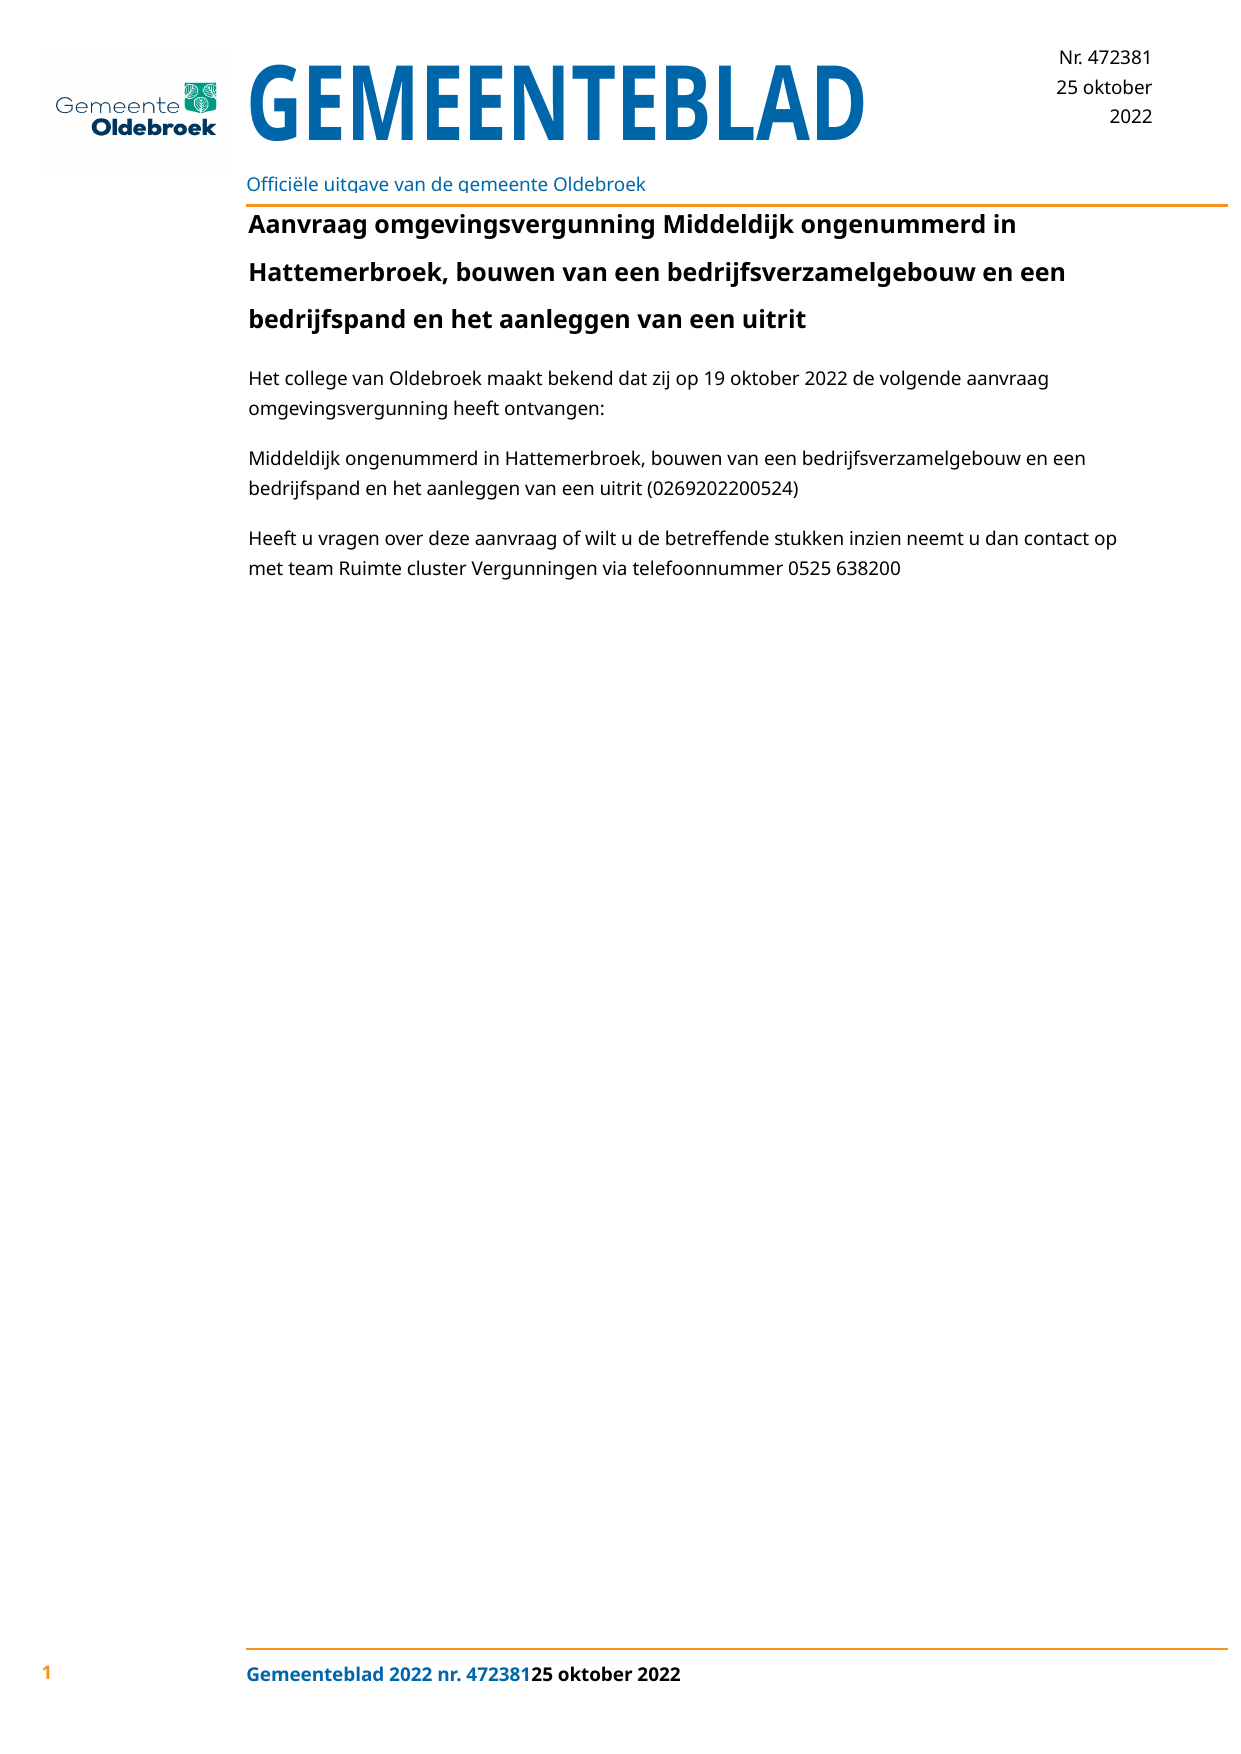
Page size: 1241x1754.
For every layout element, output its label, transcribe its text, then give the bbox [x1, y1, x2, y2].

picture [41, 47, 231, 172]
text Het college van Oldebroek maakt bekend dat zij op 19 oktober 2022 de volgende aanvraag omgevingsvergunning heeft ontvangen: [248, 366, 1152, 421]
text Aanvraag omgevingsvergunning Middeldijk ongenummerd in Hattemerbroek, bouwen van een bedrijfsverzamelgebouw en een bedrijfspand en het aanleggen van een uitrit [248, 207, 1152, 336]
text Middeldijk ongenummerd in Hattemerbroek, bouwen van een bedrijfsverzamelgebouw en een bedrijfspand en het aanleggen van een uitrit (0269202200524) [248, 446, 1152, 501]
text Heeft u vragen over deze aanvraag of wilt u de betreffende stukken inzien neemt u dan contact op met team Ruimte cluster Vergunningen via telefoonnummer 0525 638200 [248, 526, 1152, 581]
